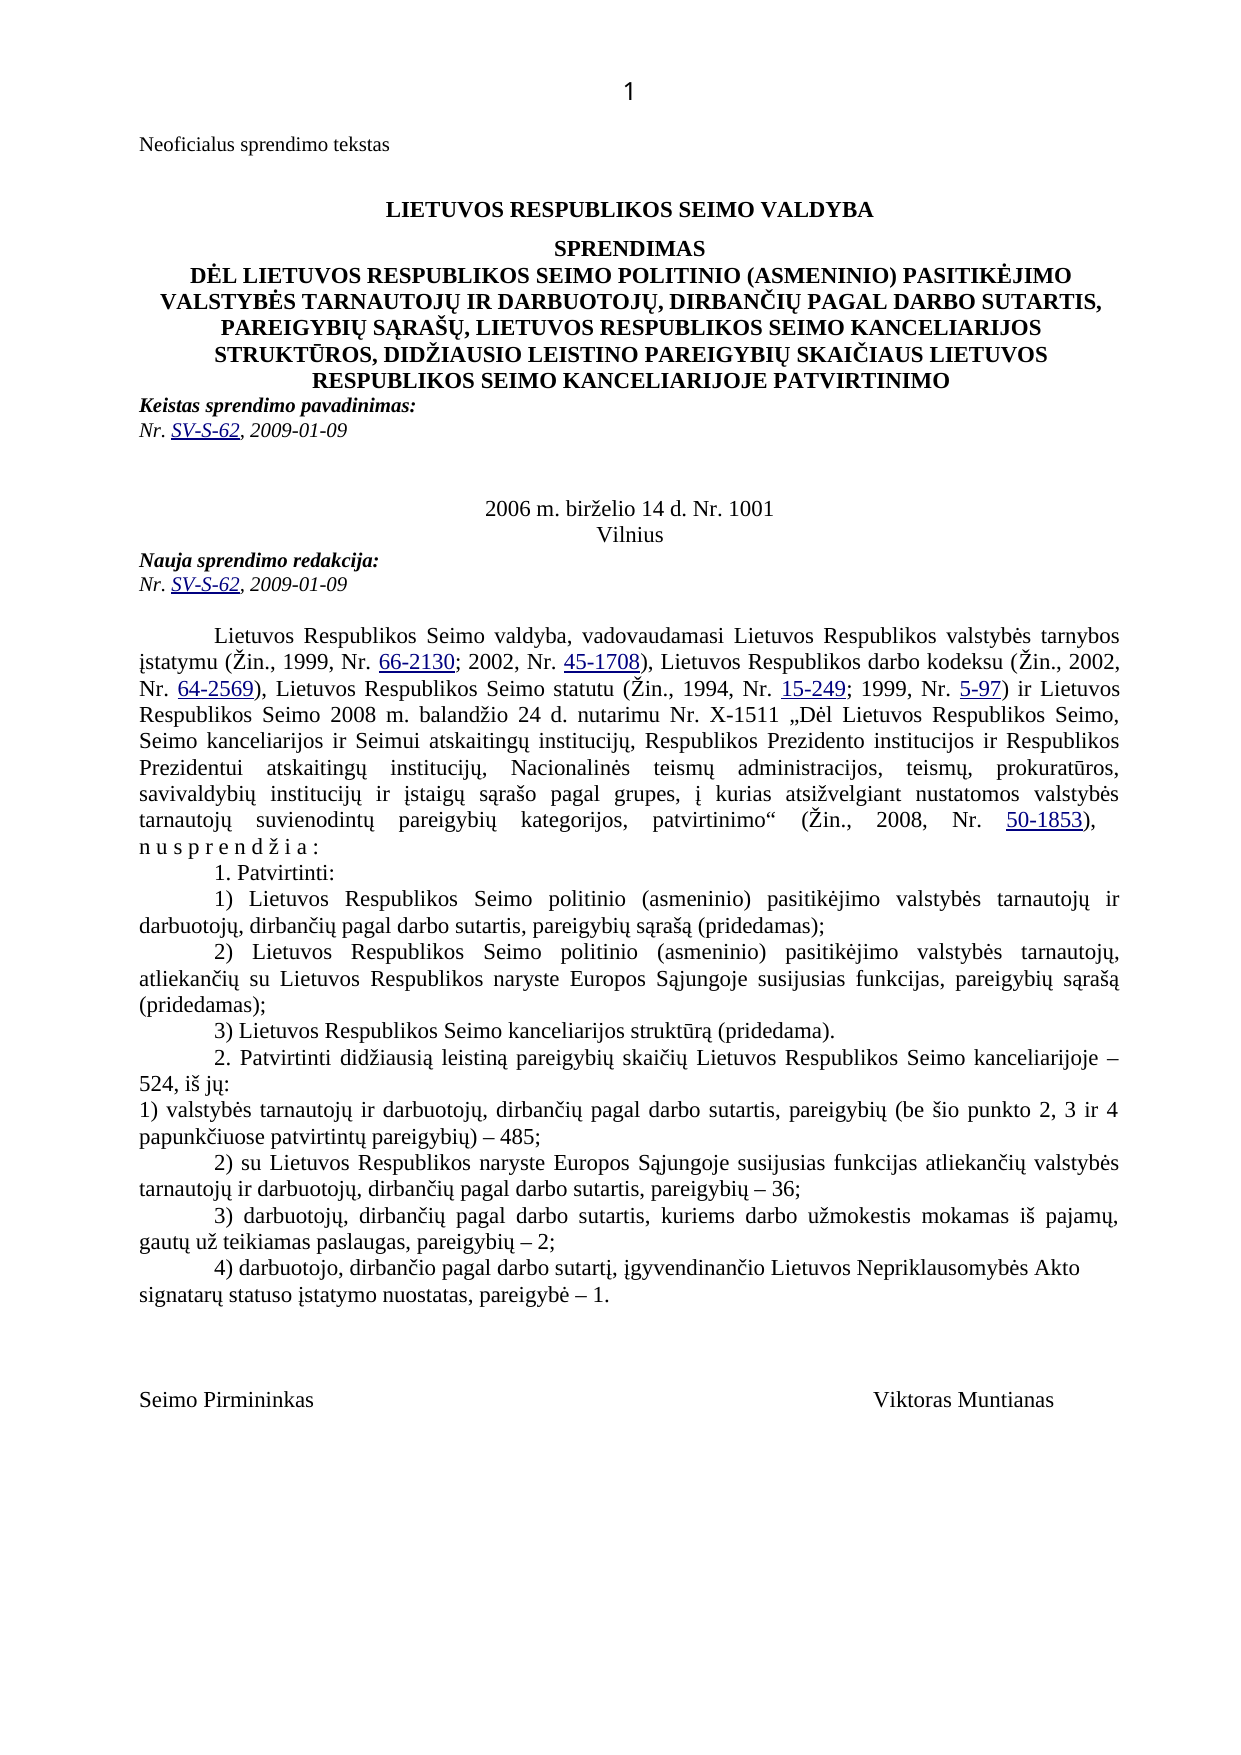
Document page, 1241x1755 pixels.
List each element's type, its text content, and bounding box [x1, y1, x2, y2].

text Nr. SV-S-62, 2009-01-09 [139, 572, 1120, 596]
text 2) su Lietuvos Respublikos naryste Europos Sąjungoje susijusias funkcijas atliekančių valstybės tarnautojų ir darbuotojų, dirbančių pagal darbo sutartis, pareigybių – 36; [139, 1149, 1120, 1202]
text Seimo Pirmininkas Viktoras Muntianas [139, 1386, 1120, 1413]
text 4) darbuotojo, dirbančio pagal darbo sutartį, įgyvendinančio Lietuvos Nepriklausomybės Akto signatarų statuso įstatymo nuostatas, pareigybė – 1. [139, 1254, 1120, 1307]
text DĖL LIETUVOS RESPUBLIKOS SEIMO POLITINIO (ASMENINIO) PASITIKĖJIMO VALSTYBĖS TARNAUTOJŲ IR DARBUOTOJŲ, DIRBANČIŲ PAGAL DARBO SUTARTIS, PAREIGYBIŲ SĄRAŠŲ, LIETUVOS RESPUBLIKOS SEIMO KANCELIARIJOS STRUKTŪROS, DIDŽIAUSIO LEISTINO PAREIGYBIŲ SKAIČIAUS LIETUVOS RESPUBLIKOS SEIMO KANCELIARIJOJE PATVIRTINIMO [139, 262, 1123, 393]
text Neoficialus sprendimo tekstas [139, 132, 1120, 156]
text 2006 m. birželio 14 d. Nr. 1001 Vilnius [139, 495, 1120, 547]
text Keistas sprendimo pavadinimas: [139, 393, 1120, 417]
text 3) darbuotojų, dirbančių pagal darbo sutartis, kuriems darbo užmokestis mokamas iš pajamų, gautų už teikiamas paslaugas, pareigybių – 2; [139, 1202, 1120, 1254]
text LIETUVOS RESPUBLIKOS SEIMO VALDYBA [139, 196, 1120, 222]
text 3) Lietuvos Respublikos Seimo kanceliarijos struktūrą (pridedama). [139, 1017, 1120, 1044]
text 1) Lietuvos Respublikos Seimo politinio (asmeninio) pasitikėjimo valstybės tarnautojų ir darbuotojų, dirbančių pagal darbo sutartis, pareigybių sąrašą (pridedamas); [139, 886, 1120, 938]
text 2. Patvirtinti didžiausią leistiną pareigybių skaičių Lietuvos Respublikos Seimo kanceliarijoje – 524, iš jų: [139, 1044, 1120, 1096]
text Nr. SV-S-62, 2009-01-09 [139, 417, 1120, 442]
text 1) valstybės tarnautojų ir darbuotojų, dirbančių pagal darbo sutartis, pareigybių (be šio punkto 2, 3 ir 4 papunkčiuose patvirtintų pareigybių) – 485; [139, 1096, 1120, 1149]
text SPRENDIMAS [139, 235, 1120, 262]
text Lietuvos Respublikos Seimo valdyba, vadovaudamasi Lietuvos Respublikos valstybės tarnybos įstatymu (Žin., 1999, Nr. 66-2130; 2002, Nr. 45-1708), Lietuvos Respublikos darbo kodeksu (Žin., 2002, Nr. 64-2569), Lietuvos Respublikos Seimo statutu (Žin., 1994, Nr. 15-249; 1999, Nr. 5-97) ir Lietuvos Respublikos Seimo 2008 m. balandžio 24 d. nutarimu Nr. X-1511 „Dėl Lietuvos Respublikos Seimo, Seimo kanceliarijos ir Seimui atskaitingų institucijų, Respublikos Prezidento institucijos ir Respublikos Prezidentui atskaitingų institucijų, Nacionalinės teismų administracijos, teismų, prokuratūros, savivaldybių institucijų ir įstaigų sąrašo pagal grupes, į kurias atsižvelgiant nustatomos valstybės tarnautojų suvienodintų pareigybių kategorijos, patvirtinimo“ (Žin., 2008, Nr. 50-1853), n u s p r e n d ž i a : [139, 622, 1120, 859]
text 2) Lietuvos Respublikos Seimo politinio (asmeninio) pasitikėjimo valstybės tarnautojų, atliekančių su Lietuvos Respublikos naryste Europos Sąjungoje susijusias funkcijas, pareigybių sąrašą (pridedamas); [139, 938, 1120, 1017]
text 1. Patvirtinti: [139, 859, 1120, 886]
text Nauja sprendimo redakcija: [139, 547, 1120, 572]
